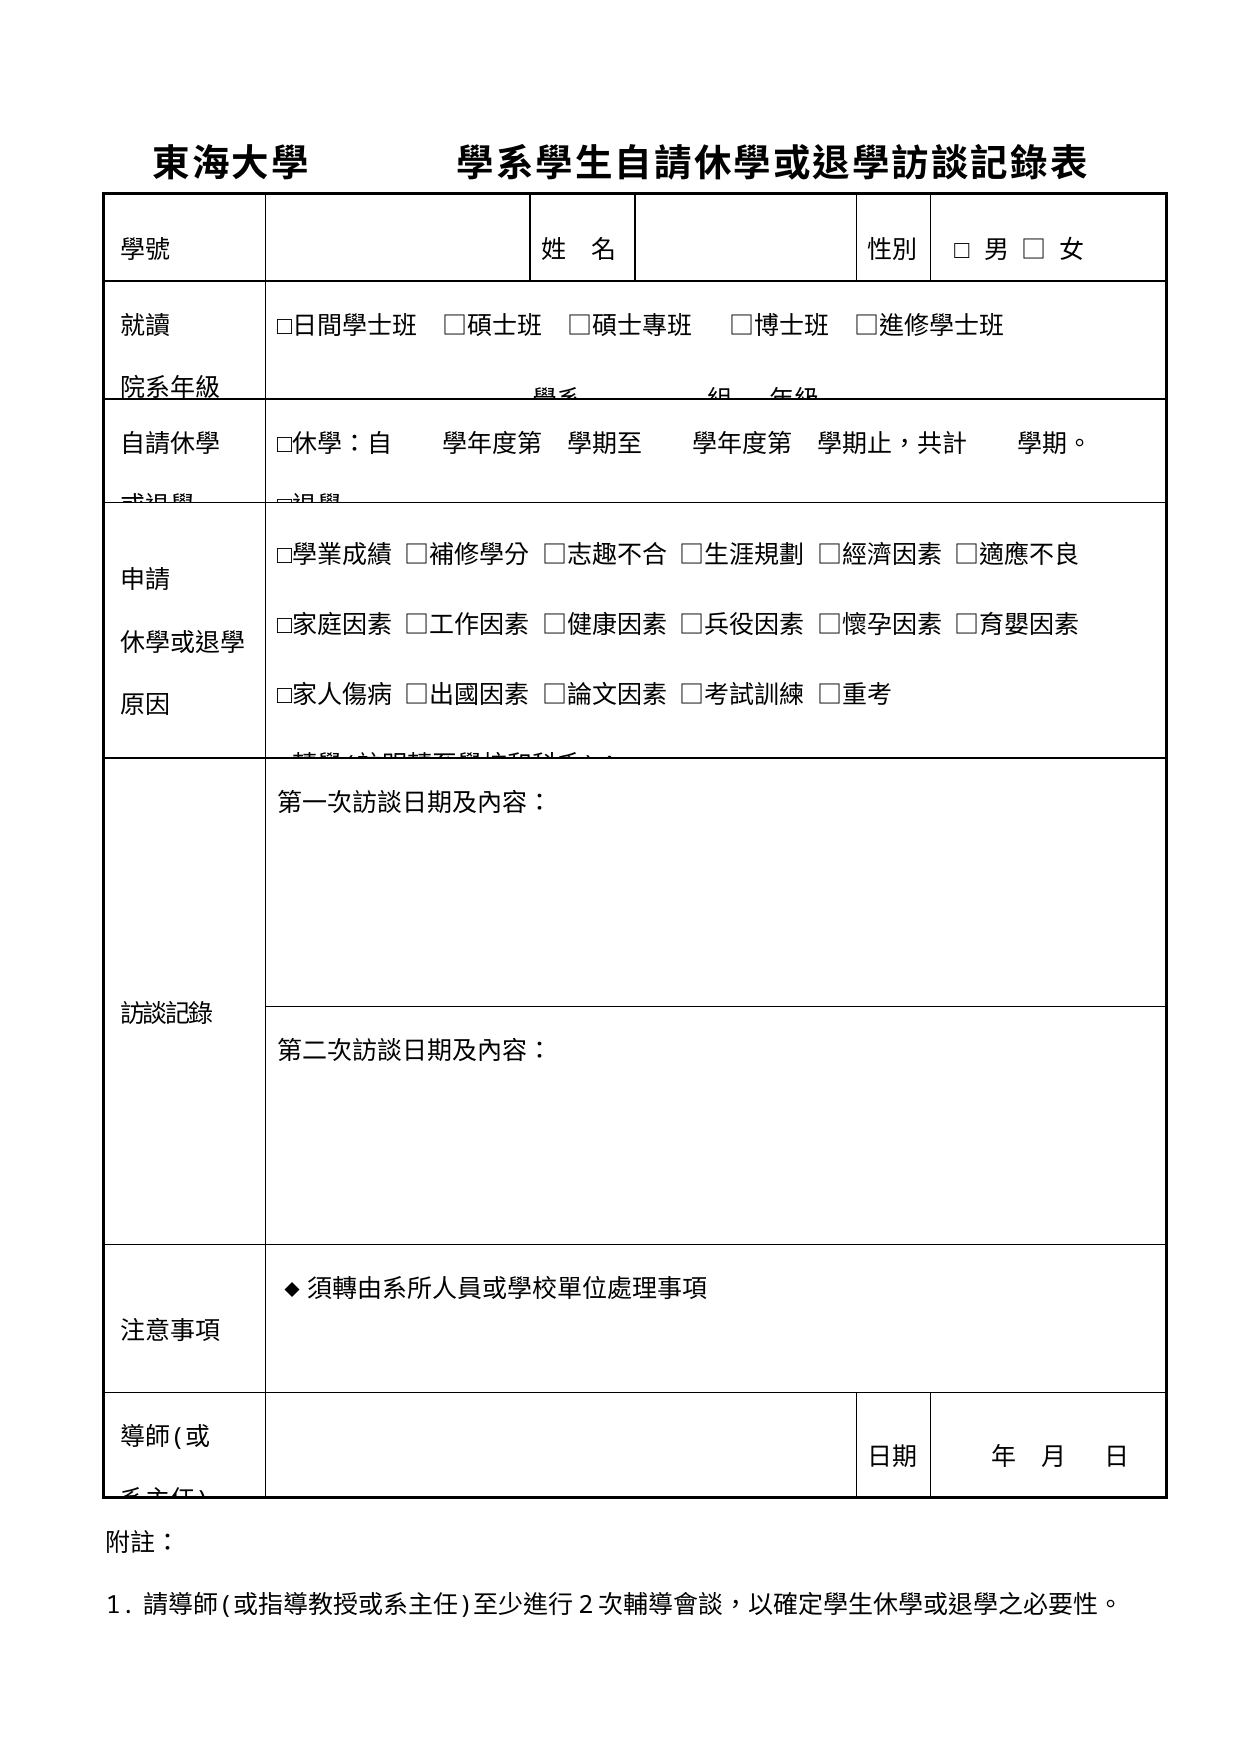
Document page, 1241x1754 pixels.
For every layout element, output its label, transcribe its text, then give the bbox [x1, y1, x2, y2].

table_cell 注意事項 [105, 1245, 265, 1392]
table_cell 申請 休學或退學原因 [105, 503, 265, 757]
table_cell [266, 1393, 856, 1496]
table_cell 第二次訪談日期及內容： [266, 1007, 1165, 1243]
table_header [636, 195, 856, 280]
table_header [266, 195, 529, 280]
table_cell 日期 [857, 1393, 930, 1496]
table_header □ 男 □ 女 [931, 195, 1165, 280]
table_cell 自請休學 或退學 [105, 400, 265, 501]
table_header 學號 [105, 195, 265, 280]
table_cell 就讀 院系年級 [105, 282, 265, 398]
table_cell □學業成績 □補修學分 □志趣不合 □生涯規劃 □經濟因素 □適應不良 □家庭因素 □工作因素 □健康因素 □兵役因素 □懷孕因素 □育嬰因素 □家人傷病 □出國因素 □論文因素 □考試訓練 □重考 □轉學(註明轉至學校和科系)： □其它： [266, 503, 1165, 757]
table_cell 第一次訪談日期及內容： [266, 759, 1165, 1006]
table_cell □日間學士班 □碩士班 □碩士專班 □博士班 □進修學士班 學系 組 年級 年 月 [266, 282, 1165, 398]
text 東海大學 學系學生自請休學或退學訪談記錄表 [89, 118, 1152, 180]
table_cell 導師(或 系主任) 簽名 [105, 1393, 265, 1496]
list 請導師(或指導教授或系主任)至少進行2次輔導會談，以確定學生休學或退學之必要性。 [106, 1561, 1152, 1624]
text 附註： [106, 1499, 1152, 1561]
table_header 性別 [857, 195, 930, 280]
table_header 姓 名 [531, 195, 634, 280]
table_cell 年 月 日 [931, 1393, 1165, 1496]
table_cell □休學：自 學年度第 學期至 學年度第 學期止，共計 學期。 □退學 [266, 400, 1165, 501]
table_cell 訪談記錄 [105, 759, 265, 1243]
table_cell ◆須轉由系所人員或學校單位處理事項 [266, 1245, 1165, 1392]
